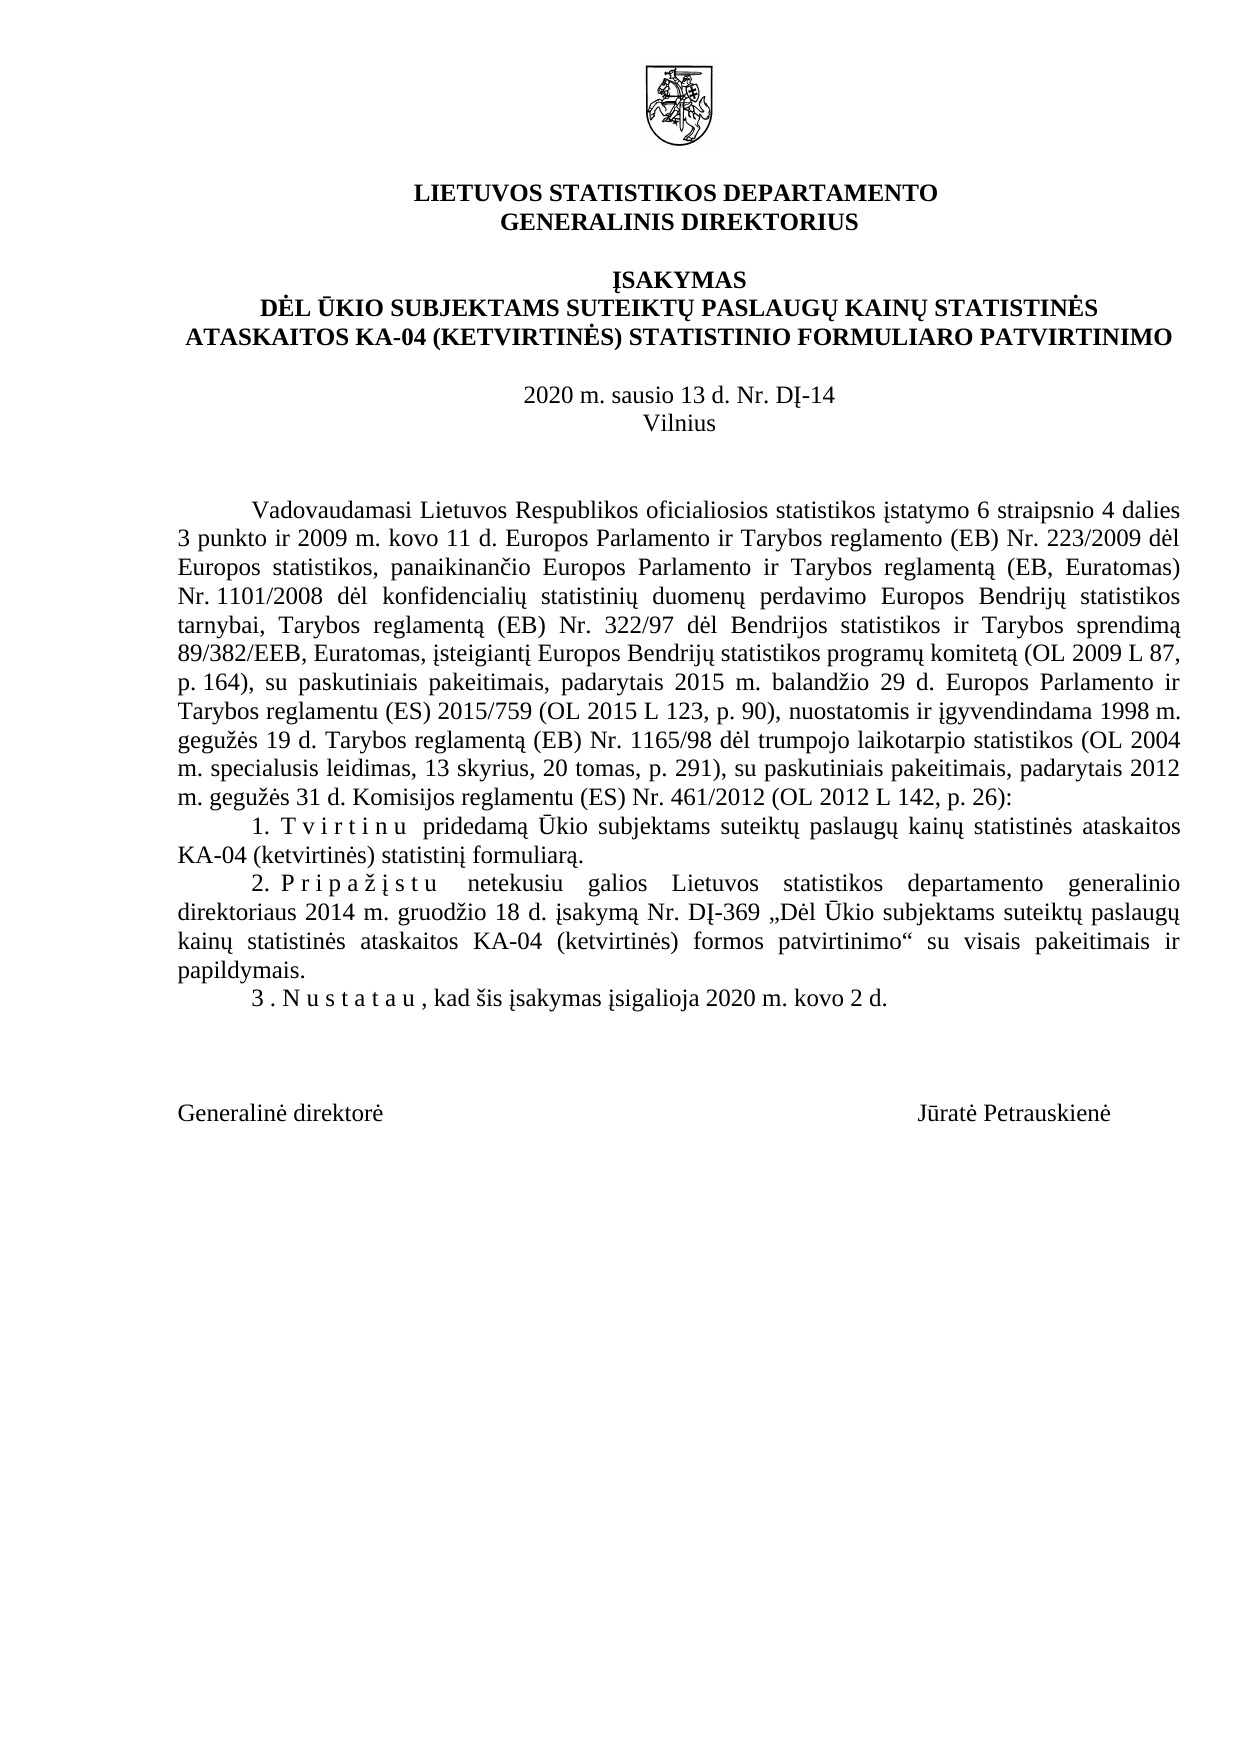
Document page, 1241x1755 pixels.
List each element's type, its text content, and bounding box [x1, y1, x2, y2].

text ĮSAKYMAS [177, 265, 1181, 293]
text Generalinė direktorė Jūratė Petrauskienė [177, 1098, 1181, 1127]
text 1. Tvirtinu pridedamą Ūkio subjektams suteiktų paslaugų kainų statistinės ataskaitos KA-04 (ketvirtinės) statistinį formuliarą. [177, 811, 1181, 868]
text DĖL ŪKIO SUBJEKTAMS SUTEIKTŲ PASLAUGŲ KAINŲ STATISTINĖS ATASKAITOS KA-04 (KETVIRTINĖS) STATISTINIO FORMULIARO PATVIRTINIMO [177, 293, 1181, 351]
text 3.Nustatau, kad šis įsakymas įsigalioja 2020 m. kovo 2 d. [177, 983, 1181, 1012]
text 2020 m. sausio 13 d. Nr. DĮ-14 [177, 380, 1181, 408]
text 2. Pripažįstu netekusiu galios Lietuvos statistikos departamento generalinio direktoriaus 2014 m. gruodžio 18 d. įsakymą Nr. DĮ-369 „Dėl Ūkio subjektams suteiktų paslaugų kainų statistinės ataskaitos KA-04 (ketvirtinės) formos patvirtinimo“ su visais pakeitimais ir papildymais. [177, 868, 1181, 983]
text GENERALINIS DIREKTORIUS [177, 207, 1181, 236]
text LIETUVOS STATISTIKOS DEPARTAMENTO [177, 178, 1181, 207]
text Vadovaudamasi Lietuvos Respublikos oficialiosios statistikos įstatymo 6 straipsnio 4 dalies 3 punkto ir 2009 m. kovo 11 d. Europos Parlamento ir Tarybos reglamento (EB) Nr. 223/2009 dėl Europos statistikos, panaikinančio Europos Parlamento ir Tarybos reglamentą (EB, Euratomas) Nr. 1101/2008 dėl konfidencialių statistinių duomenų perdavimo Europos Bendrijų statistikos tarnybai, Tarybos reglamentą (EB) Nr. 322/97 dėl Bendrijos statistikos ir Tarybos sprendimą 89/382/EEB, Euratomas, įsteigiantį Europos Bendrijų statistikos programų komitetą (OL 2009 L 87, p. 164), su paskutiniais pakeitimais, padarytais 2015 m. balandžio 29 d. Europos Parlamento ir Tarybos reglamentu (ES) 2015/759 (OL 2015 L 123, p. 90), nuostatomis ir įgyvendindama 1998 m. gegužės 19 d. Tarybos reglamentą (EB) Nr. 1165/98 dėl trumpojo laikotarpio statistikos (OL 2004 m. specialusis leidimas, 13 skyrius, 20 tomas, p. 291), su paskutiniais pakeitimais, padarytais 2012 m. gegužės 31 d. Komisijos reglamentu (ES) Nr. 461/2012 (OL 2012 L 142, p. 26): [177, 495, 1181, 811]
text Vilnius [177, 408, 1181, 437]
